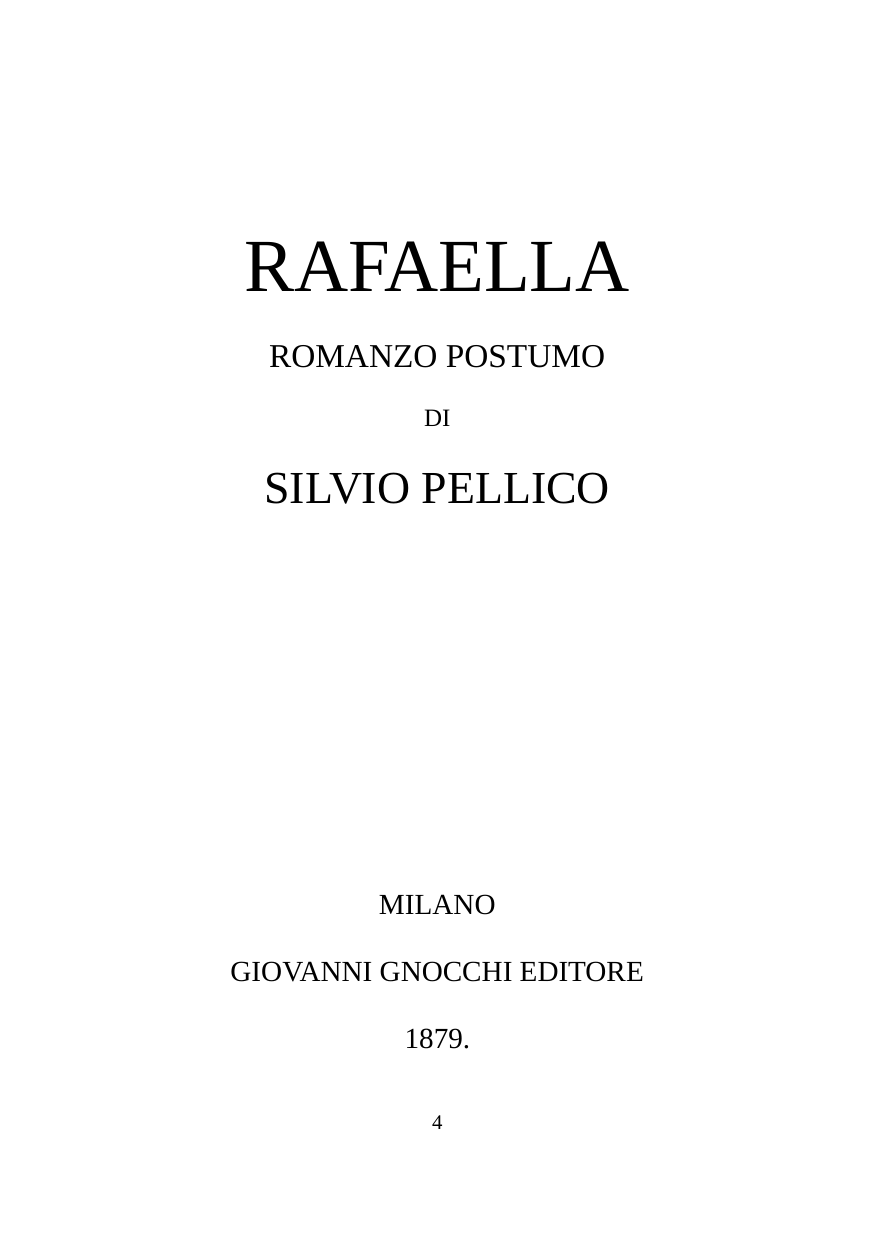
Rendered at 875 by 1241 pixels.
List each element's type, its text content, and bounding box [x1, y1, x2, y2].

text 1879. [106, 1021, 768, 1055]
text ROMANZO POSTUMO [106, 336, 768, 374]
text GIOVANNI GNOCCHI EDITORE [106, 954, 768, 988]
text RAFAELLA [106, 221, 768, 307]
text DI [106, 403, 768, 432]
text MILANO [106, 887, 768, 921]
text SILVIO PELLICO [106, 461, 768, 513]
